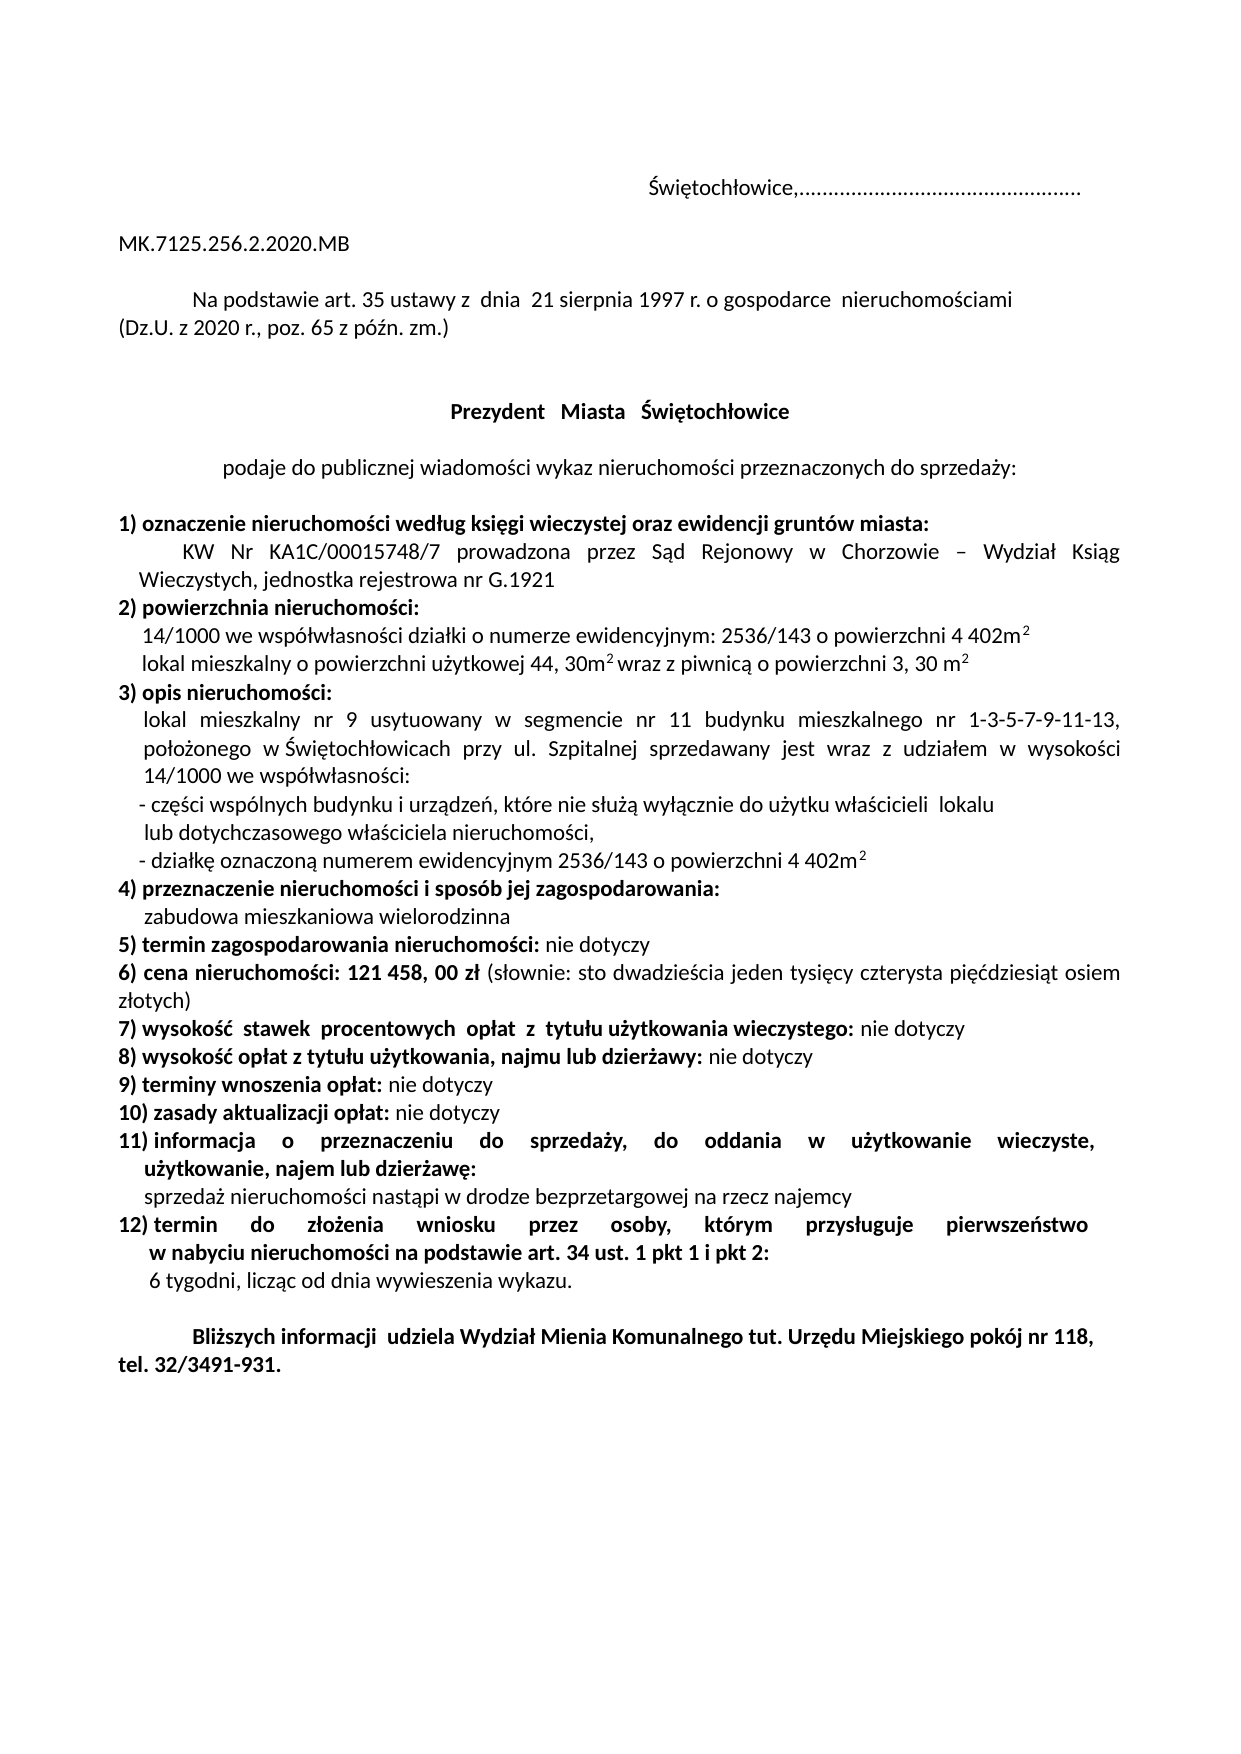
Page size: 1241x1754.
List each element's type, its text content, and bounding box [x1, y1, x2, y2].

text 10) zasady aktualizacji opłat: nie dotyczy [118, 1098, 1122, 1126]
text 6) cena nieruchomości: 121 458, 00 zł (słownie: sto dwadzieścia jeden tysięcy czterysta pięćdziesiąt osiem złotych) [118, 958, 1122, 1014]
text Prezydent Miasta Świętochłowice [118, 397, 1122, 425]
text 9) terminy wnoszenia opłat: nie dotyczy [118, 1070, 1122, 1098]
text sprzedaż nieruchomości nastąpi w drodze bezprzetargowej na rzecz najemcy [118, 1182, 1122, 1210]
text 2) powierzchnia nieruchomości: [118, 593, 1122, 622]
text 6 tygodni, licząc od dnia wywieszenia wykazu. [118, 1266, 1122, 1294]
text 11) informacja o przeznaczeniu do sprzedaży, do oddania w użytkowanie wieczyste, użytkowanie, najem lub dzierżawę: [118, 1126, 1122, 1182]
text tel. 32/3491-931. [118, 1350, 1122, 1378]
text 1) oznaczenie nieruchomości według księgi wieczystej oraz ewidencji gruntów miasta: [118, 509, 1122, 537]
text MK.7125.256.2.2020.MB [118, 229, 1122, 257]
text podaje do publicznej wiadomości wykaz nieruchomości przeznaczonych do sprzedaży: [118, 453, 1122, 481]
text KW Nr KA1C/00015748/7 prowadzona przez Sąd Rejonowy w Chorzowie – Wydział Ksiąg Wieczystych, jednostka rejestrowa nr G.1921 [118, 537, 1122, 593]
text 7) wysokość stawek procentowych opłat z tytułu użytkowania wieczystego: nie dotyczy [118, 1014, 1122, 1042]
text 5) termin zagospodarowania nieruchomości: nie dotyczy [118, 930, 1122, 958]
text - części wspólnych budynku i urządzeń, które nie służą wyłącznie do użytku właścicieli lokalu [118, 790, 1122, 818]
text - działkę oznaczoną numerem ewidencyjnym 2536/143 o powierzchni 4 402m2 [118, 846, 1122, 874]
text zabudowa mieszkaniowa wielorodzinna [118, 902, 1122, 930]
text 3) opis nieruchomości: [118, 678, 1122, 706]
text lokal mieszkalny nr 9 usytuowany w segmencie nr 11 budynku mieszkalnego nr 1-3-5-7-9-11-13, położonego w Świętochłowicach przy ul. Szpitalnej sprzedawany jest wraz z udziałem w wysokości 14/1000 we współwłasności: [143, 706, 1122, 790]
text lub dotychczasowego właściciela nieruchomości, [118, 818, 1122, 846]
text Bliższych informacji udziela Wydział Mienia Komunalnego tut. Urzędu Miejskiego pokój nr 118, [118, 1322, 1122, 1350]
text 8) wysokość opłat z tytułu użytkowania, najmu lub dzierżawy: nie dotyczy [118, 1042, 1122, 1070]
text lokal mieszkalny o powierzchni użytkowej 44, 30m2 wraz z piwnicą o powierzchni 3, 30 m2 [142, 649, 1122, 678]
text 14/1000 we współwłasności działki o numerze ewidencyjnym: 2536/143 o powierzchni 4 402m2 [142, 622, 1122, 649]
text 12) termin do złożenia wniosku przez osoby, którym przysługuje pierwszeństwo w nabyciu nieruchomości na podstawie art. 34 ust. 1 pkt 1 i pkt 2: [118, 1210, 1122, 1266]
text Świętochłowice,................................................. [643, 173, 1122, 201]
text Na podstawie art. 35 ustawy z dnia 21 sierpnia 1997 r. o gospodarce nieruchomościami [118, 285, 1122, 313]
text 4) przeznaczenie nieruchomości i sposób jej zagospodarowania: [118, 874, 1122, 902]
text (Dz.U. z 2020 r., poz. 65 z późn. zm.) [118, 313, 1122, 341]
